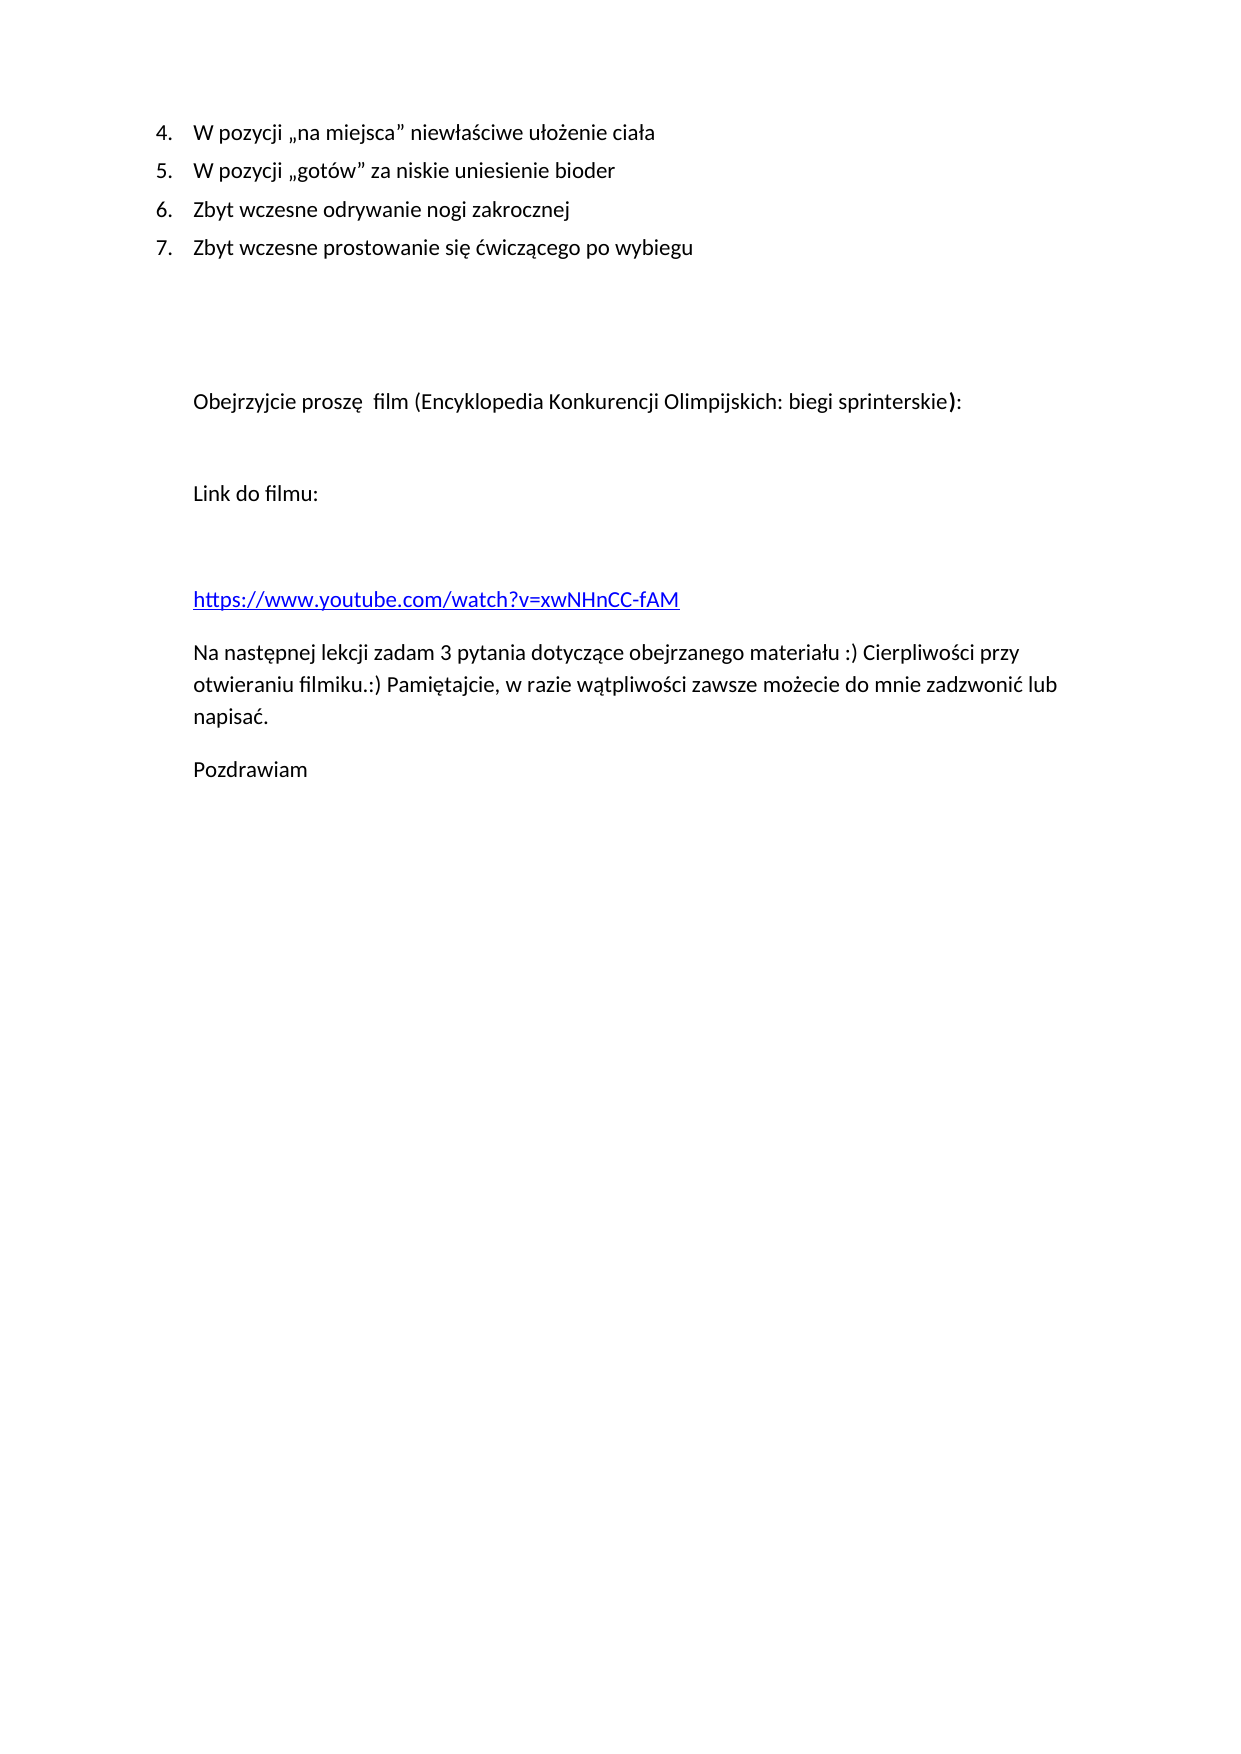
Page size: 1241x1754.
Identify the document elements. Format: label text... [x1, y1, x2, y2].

list W pozycji „na miejsca” niewłaściwe ułożenie ciała [156, 118, 1122, 146]
list https://www.youtube.com/watch?v=xwNHnCC-fAM [156, 585, 1122, 613]
list Zbyt wczesne prostowanie się ćwiczącego po wybiegu [156, 233, 1122, 261]
list Zbyt wczesne odrywanie nogi zakrocznej [156, 195, 1122, 223]
list Na następnej lekcji zadam 3 pytania dotyczące obejrzanego materiału :) Cierpliwości przy otwieraniu filmiku.:) Pamiętajcie, w razie wątpliwości zawsze możecie do mnie zadzwonić lub napisać. [193, 638, 1122, 730]
list Pozdrawiam [193, 755, 1122, 783]
list Link do filmu: [156, 479, 1122, 507]
list W pozycji „gotów” za niskie uniesienie bioder [156, 157, 1122, 184]
list Obejrzyjcie proszę film (Encyklopedia Konkurencji Olimpijskich: biegi sprinterskie): [156, 387, 1122, 415]
